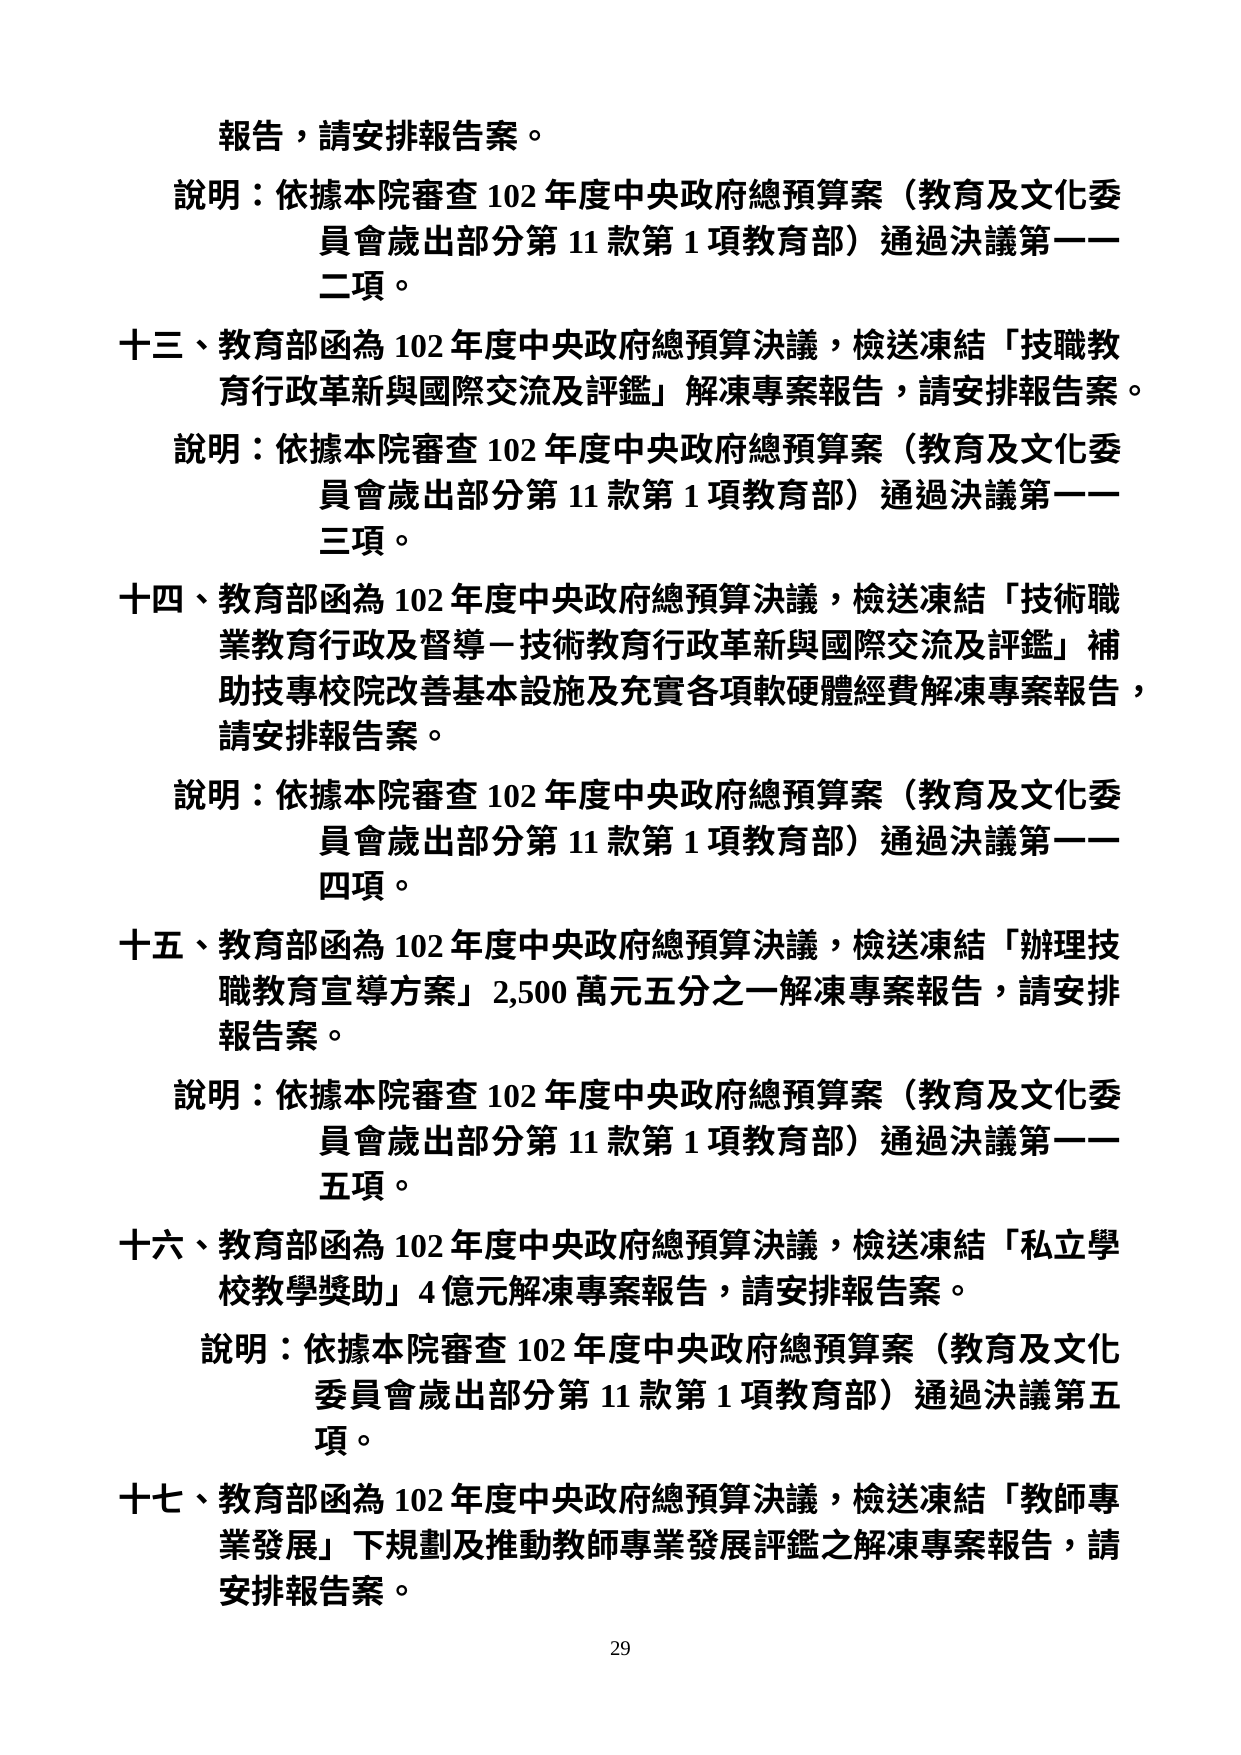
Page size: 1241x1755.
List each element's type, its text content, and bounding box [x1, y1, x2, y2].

text 說明：依據本院審查102年度中央政府總預算案（教育及文化委員會歲出部分第11款第1項教育部）通過決議第一一二項。 [118, 171, 1122, 308]
text 說明：依據本院審查102年度中央政府總預算案（教育及文化委員會歲出部分第11款第1項教育部）通過決議第一一四項。 [118, 771, 1122, 908]
text 說明：依據本院審查102年度中央政府總預算案（教育及文化委員會歲出部分第11款第1項教育部）通過決議第一一五項。 [118, 1071, 1122, 1208]
text 說明：依據本院審查102年度中央政府總預算案（教育及文化委員會歲出部分第11款第1項教育部）通過決議第五項。 [181, 1325, 1122, 1462]
text 報告，請安排報告案。 [118, 112, 1122, 158]
text 十五、教育部函為102年度中央政府總預算決議，檢送凍結「辦理技職教育宣導方案」2,500萬元五分之一解凍專案報告，請安排報告案。 [118, 921, 1122, 1058]
text 十四、教育部函為102年度中央政府總預算決議，檢送凍結「技術職業教育行政及督導－技術教育行政革新與國際交流及評鑑」補助技專校院改善基本設施及充實各項軟硬體經費解凍專案報告，請安排報告案。 [118, 575, 1122, 758]
text 十三、教育部函為102年度中央政府總預算決議，檢送凍結「技職教育行政革新與國際交流及評鑑」解凍專案報告，請安排報告案。 [118, 321, 1122, 412]
text 十六、教育部函為102年度中央政府總預算決議，檢送凍結「私立學校教學獎助」4億元解凍專案報告，請安排報告案。 [118, 1221, 1122, 1312]
text 十七、教育部函為102年度中央政府總預算決議，檢送凍結「教師專業發展」下規劃及推動教師專業發展評鑑之解凍專案報告，請安排報告案。 [118, 1475, 1122, 1612]
text 說明：依據本院審查102年度中央政府總預算案（教育及文化委員會歲出部分第11款第1項教育部）通過決議第一一三項。 [118, 425, 1122, 562]
